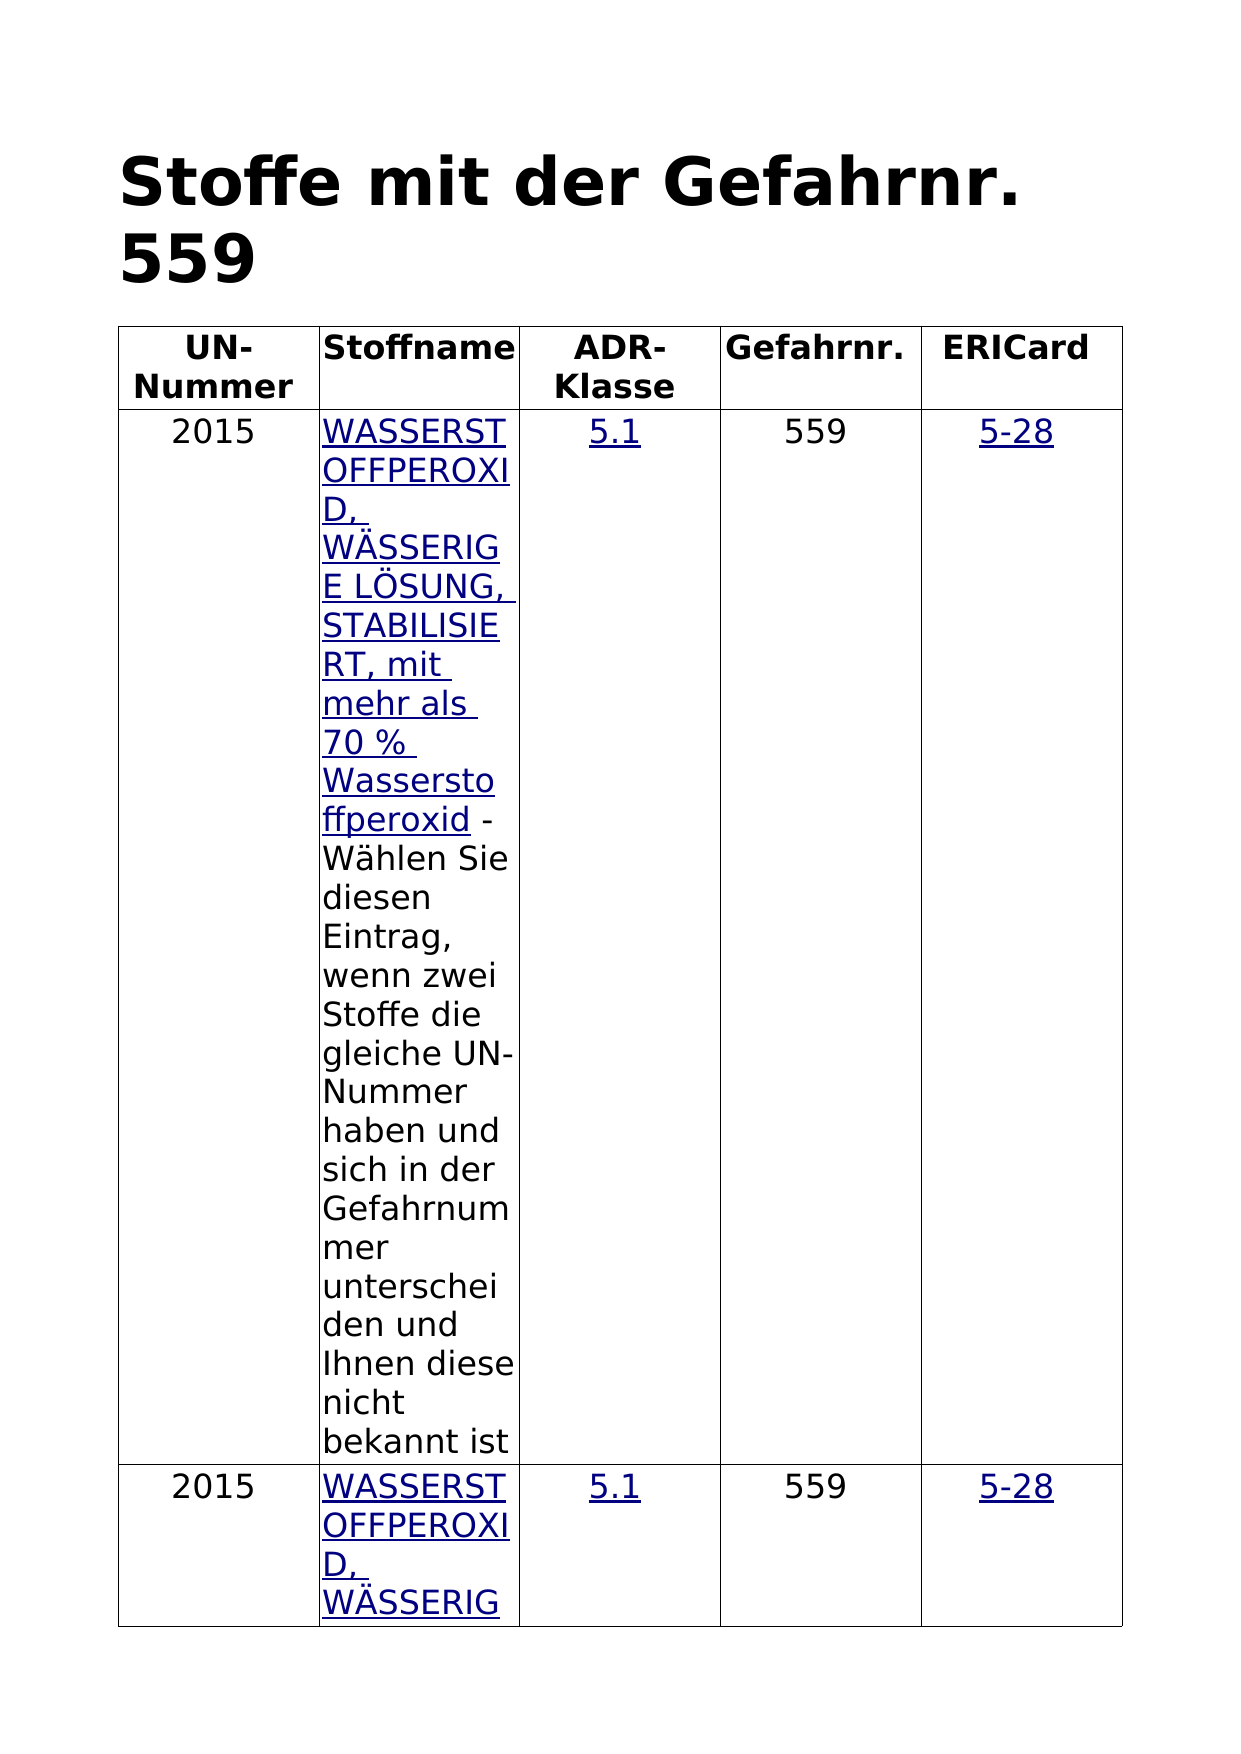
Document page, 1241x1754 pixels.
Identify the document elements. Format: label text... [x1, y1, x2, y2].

table_cell WASSERSTOFFPEROXID, WÄSSERIGE LÖSUNG, STABILISIERT, mit mehr als 70 % Wasserstoffperoxid - Wählen Sie diesen Eintrag, wenn zwei Stoffe die gleiche UN-Nummer haben und sich in der Gefahrnummer unterscheiden und Ihnen diese nicht bekannt ist [320, 410, 519, 1464]
table_cell 2015 [119, 410, 319, 1464]
table_cell 559 [721, 410, 921, 1464]
table_header UN-Nummer [119, 327, 319, 409]
subtitle Stoffe mit der Gefahrnr. 559 [118, 143, 1122, 298]
table_cell 2015 [119, 1465, 319, 1626]
table_header Stoffname [320, 327, 519, 409]
table_header Gefahrnr. [721, 327, 921, 409]
table_cell 5-28 [922, 1465, 1122, 1626]
table_cell 5-28 [922, 410, 1122, 1464]
table_header ERICard [922, 327, 1122, 409]
table_cell 5.1 [520, 410, 720, 1464]
table_cell 5.1 [520, 1465, 720, 1626]
table_cell WASSERSTOFFPEROXID, WÄSSERIG [320, 1465, 519, 1626]
table_cell 559 [721, 1465, 921, 1626]
table_header ADR-Klasse [520, 327, 720, 409]
